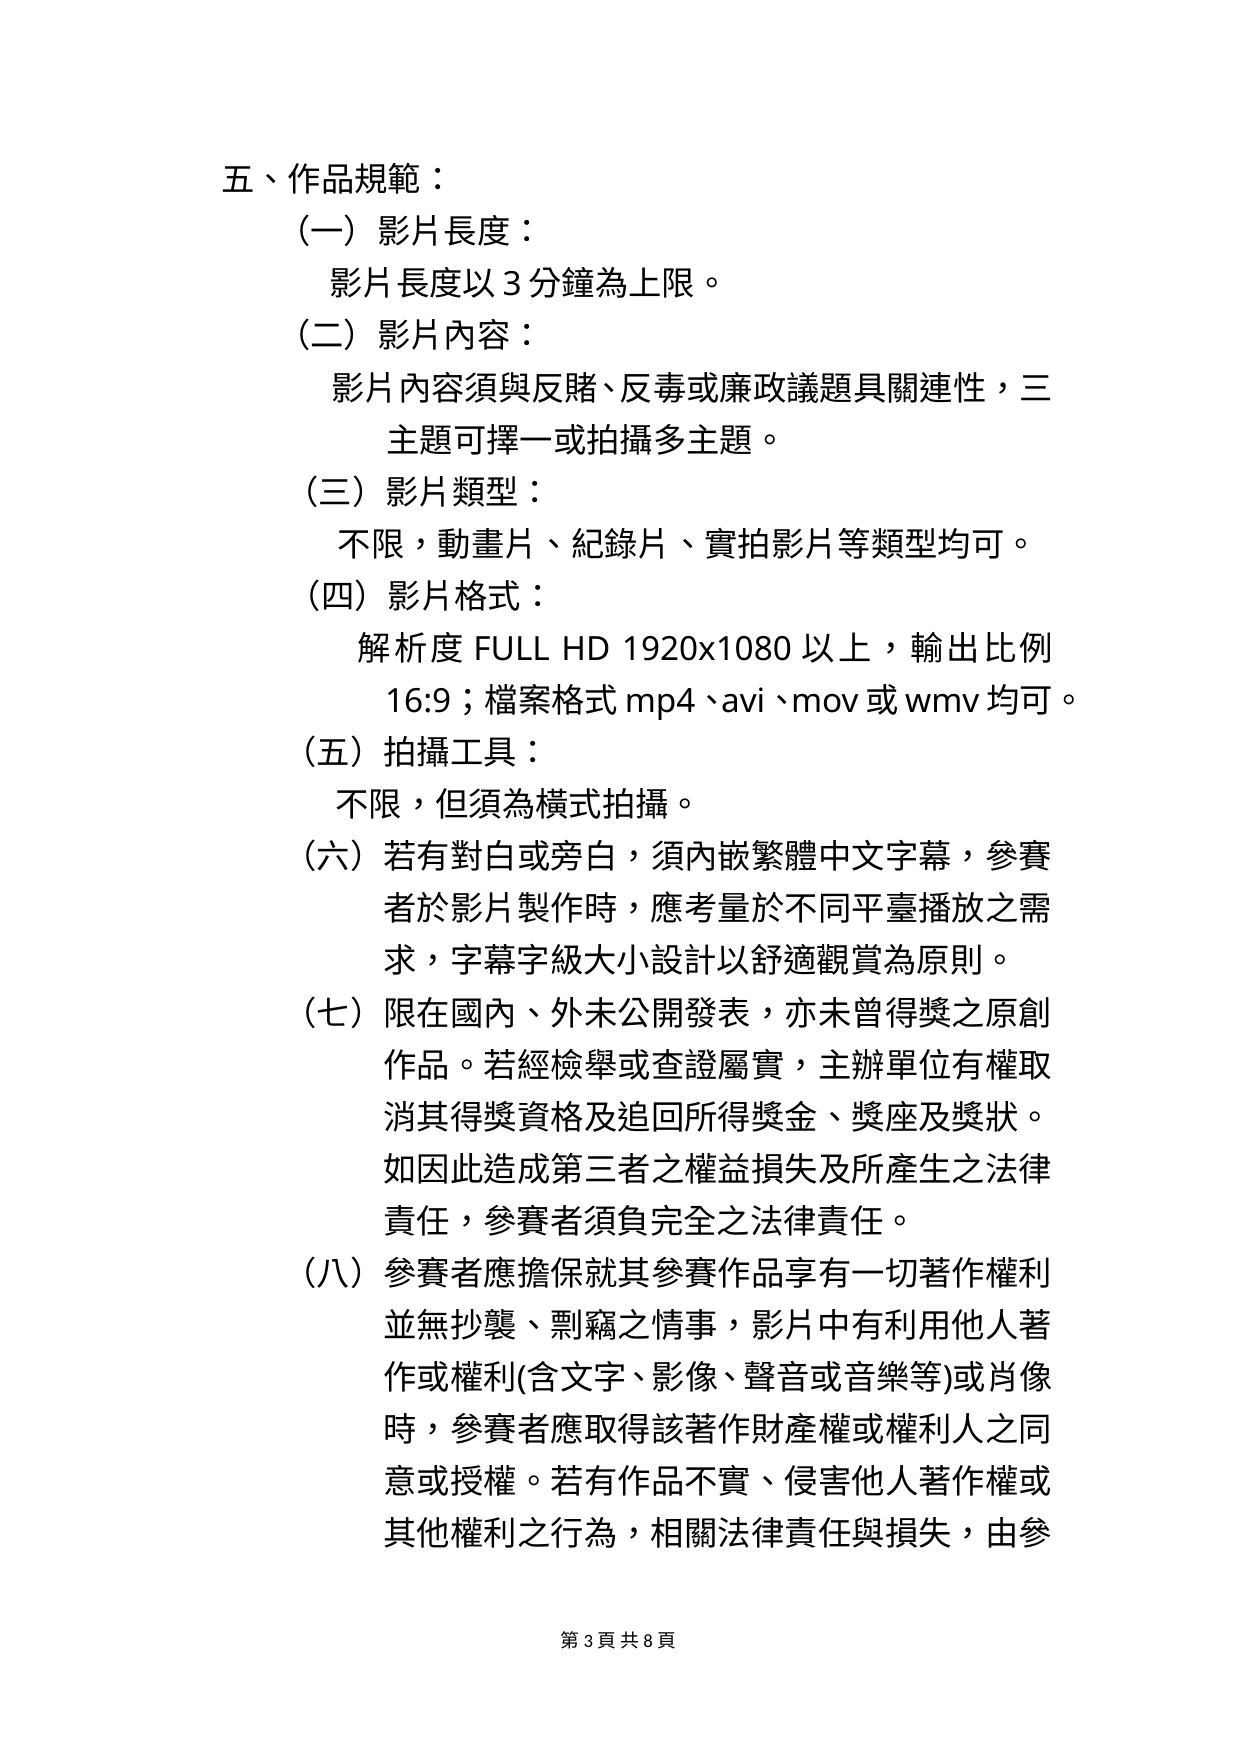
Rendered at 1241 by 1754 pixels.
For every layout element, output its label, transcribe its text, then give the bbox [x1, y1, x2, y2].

list 影片長度： [183, 202, 1053, 254]
list 限在國內、外未公開發表，亦未曾得獎之原創作品。若經檢舉或查證屬實，主辦單位有權取消其得獎資格及追回所得獎金、獎座及獎狀。如因此造成第三者之權益損失及所產生之法律責任，參賽者須負完全之法律責任。 [283, 983, 1053, 1244]
list 拍攝工具： [183, 723, 1053, 775]
list 影片格式： [183, 567, 1053, 619]
list 影片內容： [183, 306, 1053, 358]
text 不限，動畫片、紀錄片、實拍影片等類型均可。 [285, 514, 1053, 567]
text 影片內容須與反賭、反毒或廉政議題具關連性，三主題可擇一或拍攝多主題。 [279, 358, 1053, 462]
text 解析度FULL HD 1920x1080以上，輸出比例16:9；檔案格式mp4、avi、mov或wmv均可。 [285, 619, 1053, 723]
text 影片長度以3分鐘為上限。 [277, 254, 1053, 306]
list 影片類型： [183, 462, 1053, 514]
list 作品規範： [183, 150, 1053, 202]
list 參賽者應擔保就其參賽作品享有一切著作權利，並無抄襲、剽竊之情事，影片中有利用他人著作或權利(含文字、影像、聲音或音樂等)或肖像時，參賽者應取得該著作財產權或權利人之同意或授權。若有作品不實、侵害他人著作權或其他權利之行為，相關法律責任與損失，由參賽者自行負責與賠償，與主辦單位無關。 [283, 1244, 1053, 1556]
list 若有對白或旁白，須內嵌繁體中文字幕，參賽者於影片製作時，應考量於不同平臺播放之需求，字幕字級大小設計以舒適觀賞為原則。 [283, 827, 1053, 983]
text 不限，但須為橫式拍攝。 [283, 775, 1053, 827]
